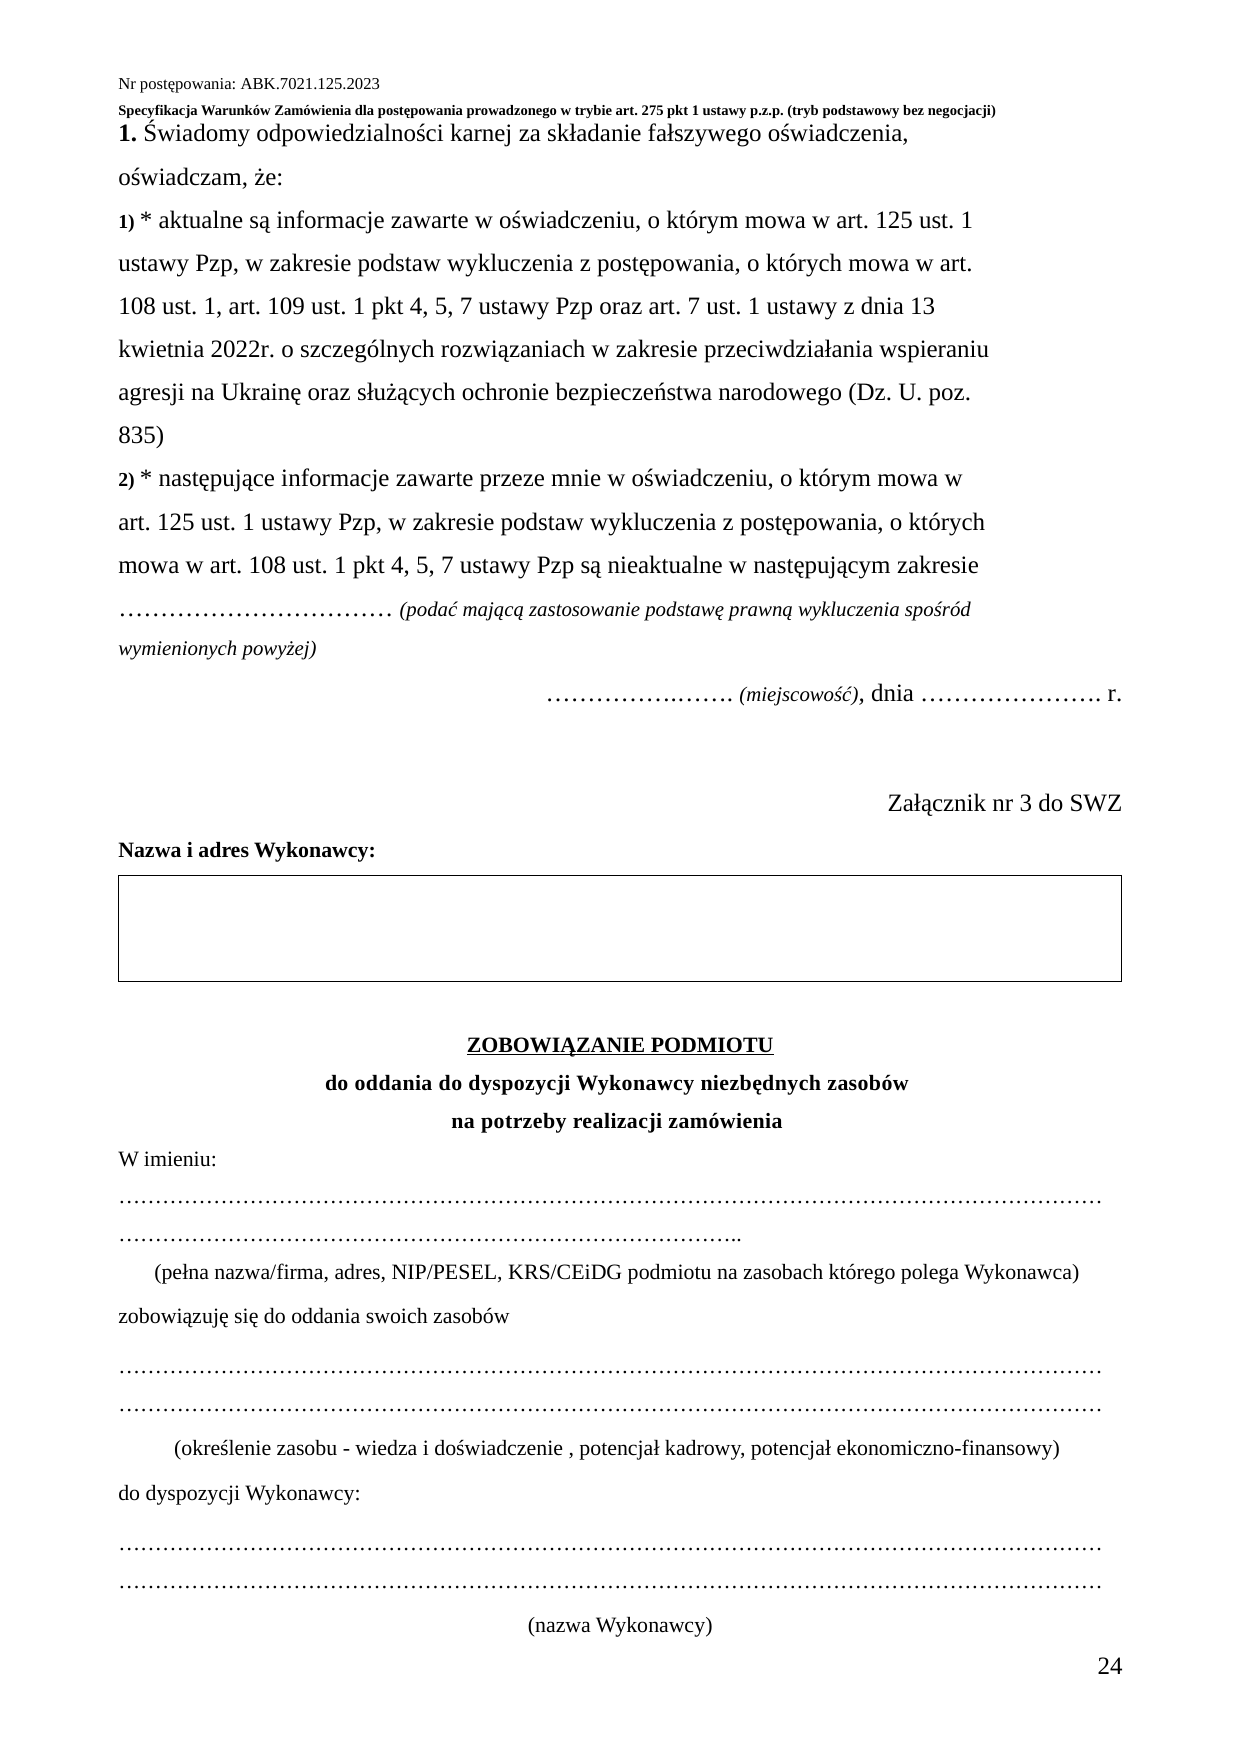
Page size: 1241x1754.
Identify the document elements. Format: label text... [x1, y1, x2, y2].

text Załącznik nr 3 do SWZ [118, 788, 1122, 817]
text W imieniu: [118, 1146, 1116, 1171]
text 108 ust. 1, art. 109 ust. 1 pkt 4, 5, 7 ustawy Pzp oraz art. 7 ust. 1 ustawy z dnia 13 [118, 291, 1122, 320]
text na potrzeby realizacji zamówienia [118, 1108, 1116, 1133]
text (określenie zasobu - wiedza i doświadczenie , potencjał kadrowy, potencjał ekonomiczno-finansowy) [118, 1435, 1116, 1461]
text zobowiązuję się do oddania swoich zasobów [118, 1303, 1116, 1328]
text do dyspozycji Wykonawcy: [118, 1479, 1116, 1505]
text Nazwa i adres Wykonawcy: [118, 837, 1122, 862]
text (pełna nazwa/firma, adres, NIP/PESEL, KRS/CEiDG podmiotu na zasobach którego polega Wykonawca) [118, 1259, 1116, 1284]
text art. 125 ust. 1 ustawy Pzp, w zakresie podstaw wykluczenia z postępowania, o których [118, 507, 1122, 535]
text do oddania do dyspozycji Wykonawcy niezbędnych zasobów [118, 1070, 1116, 1095]
text agresji na Ukrainę oraz służących ochronie bezpieczeństwa narodowego (Dz. U. poz. [118, 377, 1122, 406]
text (nazwa Wykonawcy) [118, 1612, 1122, 1637]
text ustawy Pzp, w zakresie podstaw wykluczenia z postępowania, o których mowa w art. [118, 248, 1122, 277]
text ……………………………………………………………………………………………………………………………………………………………………………………………………………………………………………… [118, 1353, 1116, 1417]
text 1) * aktualne są informacje zawarte w oświadczeniu, o którym mowa w art. 125 ust. 1 [118, 205, 1122, 233]
text …………………………… (podać mającą zastosowanie podstawę prawną wykluczenia spośród [118, 593, 1122, 622]
text wymienionych powyżej) [118, 636, 1122, 660]
text mowa w art. 108 ust. 1 pkt 4, 5, 7 ustawy Pzp są nieaktualne w następującym zakresie [118, 550, 1122, 578]
text …………….……. (miejscowość), dnia …………………. r. [118, 678, 1122, 707]
text oświadczam, że: [118, 162, 1122, 190]
text 1. Świadomy odpowiedzialności karnej za składanie fałszywego oświadczenia, [118, 118, 1122, 147]
text 835) [118, 420, 1122, 449]
text ……………………………………………………………………………………………………………………………………………………………………………………………………………………………………………… [118, 1530, 1116, 1593]
text kwietnia 2022r. o szczególnych rozwiązaniach w zakresie przeciwdziałania wspieraniu [118, 334, 1122, 363]
text ………………………………………………………………………………………………………………………………………………………………………………………………….. [118, 1183, 1116, 1247]
text ZOBOWIĄZANIE PODMIOTU [118, 1032, 1122, 1057]
text 2) * następujące informacje zawarte przeze mnie w oświadczeniu, o którym mowa w [118, 463, 1122, 492]
